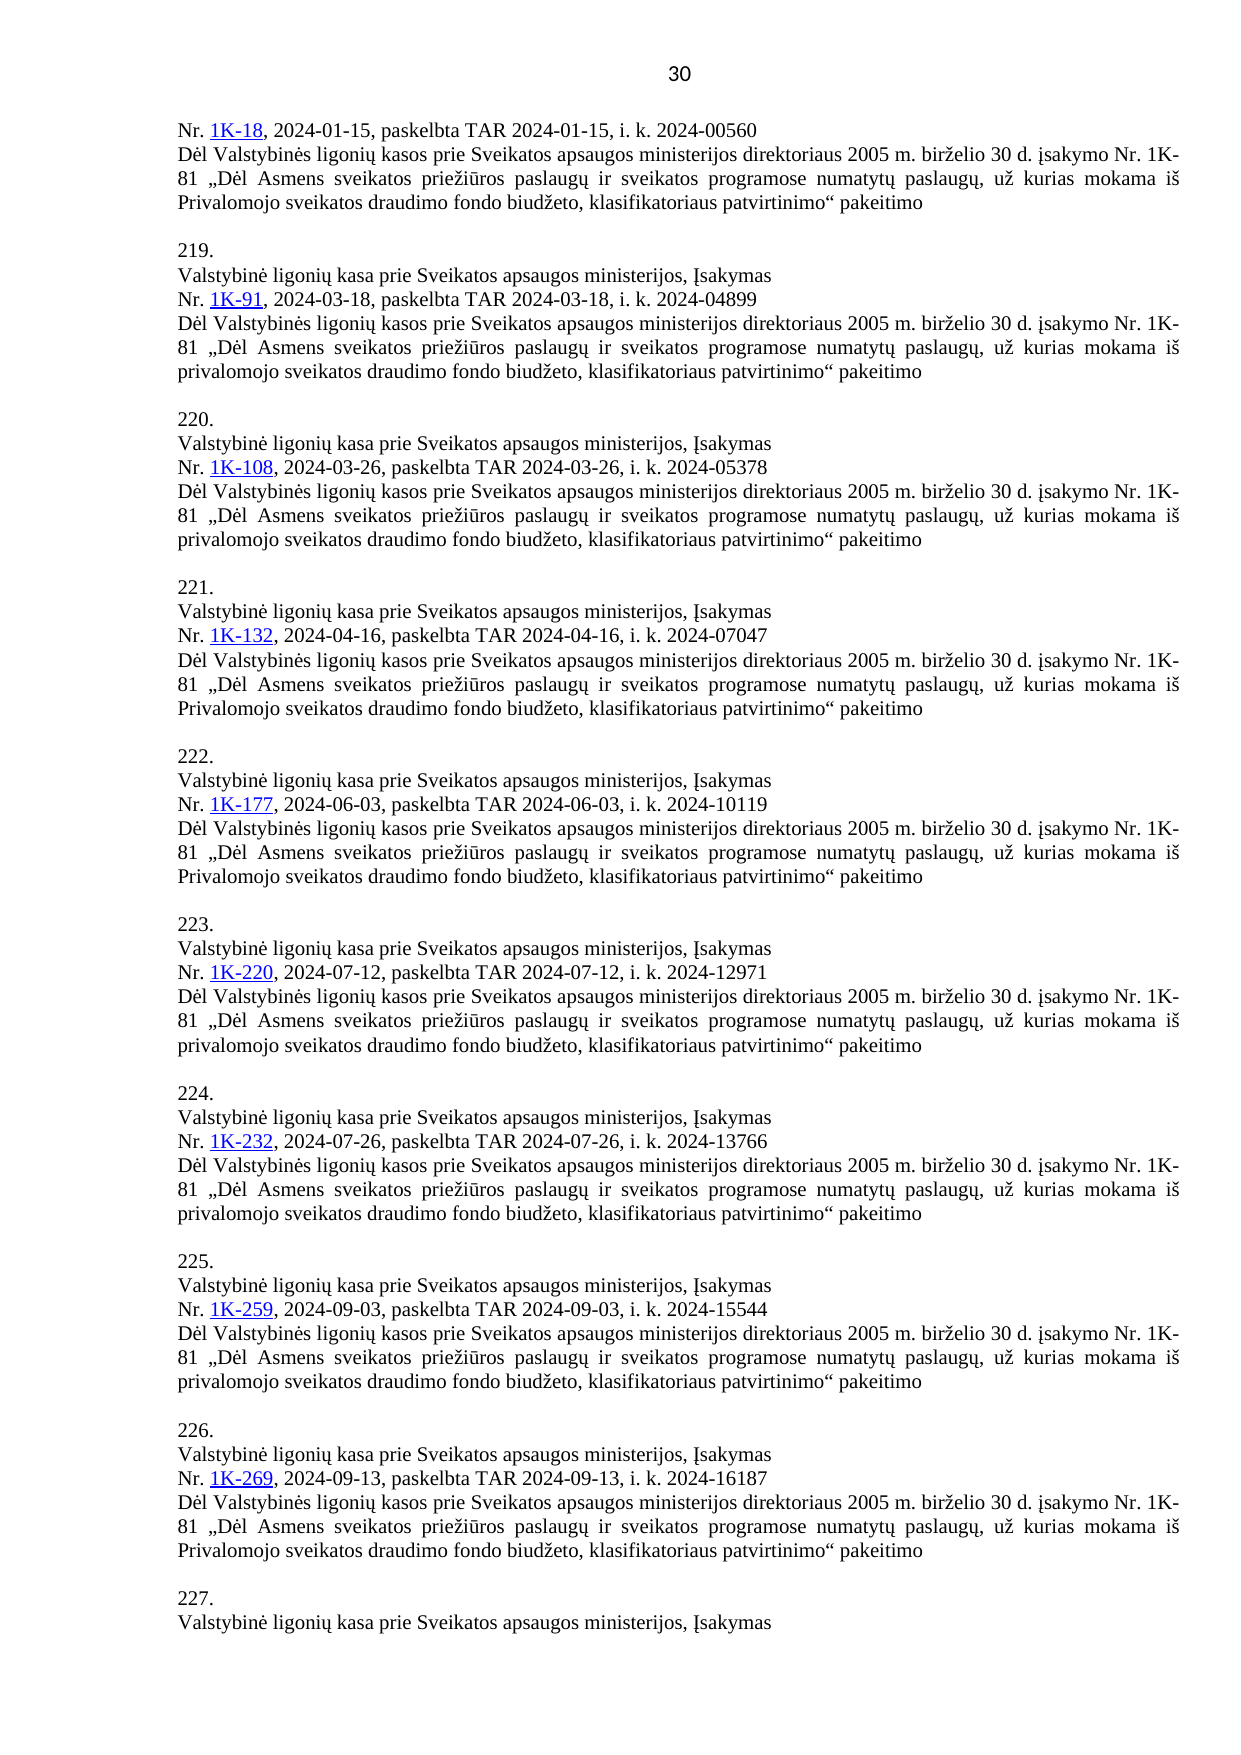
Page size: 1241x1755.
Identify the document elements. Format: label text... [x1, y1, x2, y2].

text Valstybinė ligonių kasa prie Sveikatos apsaugos ministerijos, Įsakymas [177, 431, 1181, 455]
text Dėl Valstybinės ligonių kasos prie Sveikatos apsaugos ministerijos direktoriaus 2005 m. birželio 30 d. įsakymo Nr. 1K-81 „Dėl Asmens sveikatos priežiūros paslaugų ir sveikatos programose numatytų paslaugų, už kurias mokama iš Privalomojo sveikatos draudimo fondo biudžeto, klasifikatoriaus patvirtinimo“ pakeitimo [177, 1490, 1181, 1562]
text Nr. 1K-108, 2024-03-26, paskelbta TAR 2024-03-26, i. k. 2024-05378 [177, 455, 1181, 479]
text Dėl Valstybinės ligonių kasos prie Sveikatos apsaugos ministerijos direktoriaus 2005 m. birželio 30 d. įsakymo Nr. 1K-81 „Dėl Asmens sveikatos priežiūros paslaugų ir sveikatos programose numatytų paslaugų, už kurias mokama iš Privalomojo sveikatos draudimo fondo biudžeto, klasifikatoriaus patvirtinimo“ pakeitimo [177, 647, 1181, 720]
text 223. [177, 912, 1181, 936]
text Nr. 1K-177, 2024-06-03, paskelbta TAR 2024-06-03, i. k. 2024-10119 [177, 792, 1181, 816]
text 227. [177, 1586, 1181, 1610]
text Valstybinė ligonių kasa prie Sveikatos apsaugos ministerijos, Įsakymas [177, 262, 1181, 287]
text 226. [177, 1417, 1181, 1442]
text Dėl Valstybinės ligonių kasos prie Sveikatos apsaugos ministerijos direktoriaus 2005 m. birželio 30 d. įsakymo Nr. 1K-81 „Dėl Asmens sveikatos priežiūros paslaugų ir sveikatos programose numatytų paslaugų, už kurias mokama iš Privalomojo sveikatos draudimo fondo biudžeto, klasifikatoriaus patvirtinimo“ pakeitimo [177, 816, 1181, 888]
text 225. [177, 1249, 1181, 1273]
text Valstybinė ligonių kasa prie Sveikatos apsaugos ministerijos, Įsakymas [177, 1442, 1181, 1466]
text 221. [177, 575, 1181, 599]
text Nr. 1K-259, 2024-09-03, paskelbta TAR 2024-09-03, i. k. 2024-15544 [177, 1297, 1181, 1321]
text Dėl Valstybinės ligonių kasos prie Sveikatos apsaugos ministerijos direktoriaus 2005 m. birželio 30 d. įsakymo Nr. 1K-81 „Dėl Asmens sveikatos priežiūros paslaugų ir sveikatos programose numatytų paslaugų, už kurias mokama iš privalomojo sveikatos draudimo fondo biudžeto, klasifikatoriaus patvirtinimo“ pakeitimo [177, 479, 1181, 551]
text Valstybinė ligonių kasa prie Sveikatos apsaugos ministerijos, Įsakymas [177, 1610, 1181, 1634]
text Dėl Valstybinės ligonių kasos prie Sveikatos apsaugos ministerijos direktoriaus 2005 m. birželio 30 d. įsakymo Nr. 1K-81 „Dėl Asmens sveikatos priežiūros paslaugų ir sveikatos programose numatytų paslaugų, už kurias mokama iš privalomojo sveikatos draudimo fondo biudžeto, klasifikatoriaus patvirtinimo“ pakeitimo [177, 1321, 1181, 1393]
text Dėl Valstybinės ligonių kasos prie Sveikatos apsaugos ministerijos direktoriaus 2005 m. birželio 30 d. įsakymo Nr. 1K-81 „Dėl Asmens sveikatos priežiūros paslaugų ir sveikatos programose numatytų paslaugų, už kurias mokama iš privalomojo sveikatos draudimo fondo biudžeto, klasifikatoriaus patvirtinimo“ pakeitimo [177, 984, 1181, 1057]
text 224. [177, 1081, 1181, 1105]
text Nr. 1K-132, 2024-04-16, paskelbta TAR 2024-04-16, i. k. 2024-07047 [177, 623, 1181, 647]
text 222. [177, 744, 1181, 768]
text Valstybinė ligonių kasa prie Sveikatos apsaugos ministerijos, Įsakymas [177, 936, 1181, 960]
text Dėl Valstybinės ligonių kasos prie Sveikatos apsaugos ministerijos direktoriaus 2005 m. birželio 30 d. įsakymo Nr. 1K-81 „Dėl Asmens sveikatos priežiūros paslaugų ir sveikatos programose numatytų paslaugų, už kurias mokama iš Privalomojo sveikatos draudimo fondo biudžeto, klasifikatoriaus patvirtinimo“ pakeitimo [177, 142, 1181, 214]
text Nr. 1K-269, 2024-09-13, paskelbta TAR 2024-09-13, i. k. 2024-16187 [177, 1466, 1181, 1490]
text Valstybinė ligonių kasa prie Sveikatos apsaugos ministerijos, Įsakymas [177, 1273, 1181, 1297]
text Valstybinė ligonių kasa prie Sveikatos apsaugos ministerijos, Įsakymas [177, 1105, 1181, 1129]
text Dėl Valstybinės ligonių kasos prie Sveikatos apsaugos ministerijos direktoriaus 2005 m. birželio 30 d. įsakymo Nr. 1K-81 „Dėl Asmens sveikatos priežiūros paslaugų ir sveikatos programose numatytų paslaugų, už kurias mokama iš privalomojo sveikatos draudimo fondo biudžeto, klasifikatoriaus patvirtinimo“ pakeitimo [177, 311, 1181, 383]
text Nr. 1K-220, 2024-07-12, paskelbta TAR 2024-07-12, i. k. 2024-12971 [177, 960, 1181, 984]
text Nr. 1K-91, 2024-03-18, paskelbta TAR 2024-03-18, i. k. 2024-04899 [177, 287, 1181, 311]
text Nr. 1K-232, 2024-07-26, paskelbta TAR 2024-07-26, i. k. 2024-13766 [177, 1129, 1181, 1153]
text 219. [177, 238, 1181, 262]
text Nr. 1K-18, 2024-01-15, paskelbta TAR 2024-01-15, i. k. 2024-00560 [177, 118, 1181, 142]
text Valstybinė ligonių kasa prie Sveikatos apsaugos ministerijos, Įsakymas [177, 599, 1181, 623]
text Valstybinė ligonių kasa prie Sveikatos apsaugos ministerijos, Įsakymas [177, 768, 1181, 792]
text 220. [177, 407, 1181, 431]
text Dėl Valstybinės ligonių kasos prie Sveikatos apsaugos ministerijos direktoriaus 2005 m. birželio 30 d. įsakymo Nr. 1K-81 „Dėl Asmens sveikatos priežiūros paslaugų ir sveikatos programose numatytų paslaugų, už kurias mokama iš privalomojo sveikatos draudimo fondo biudžeto, klasifikatoriaus patvirtinimo“ pakeitimo [177, 1153, 1181, 1225]
